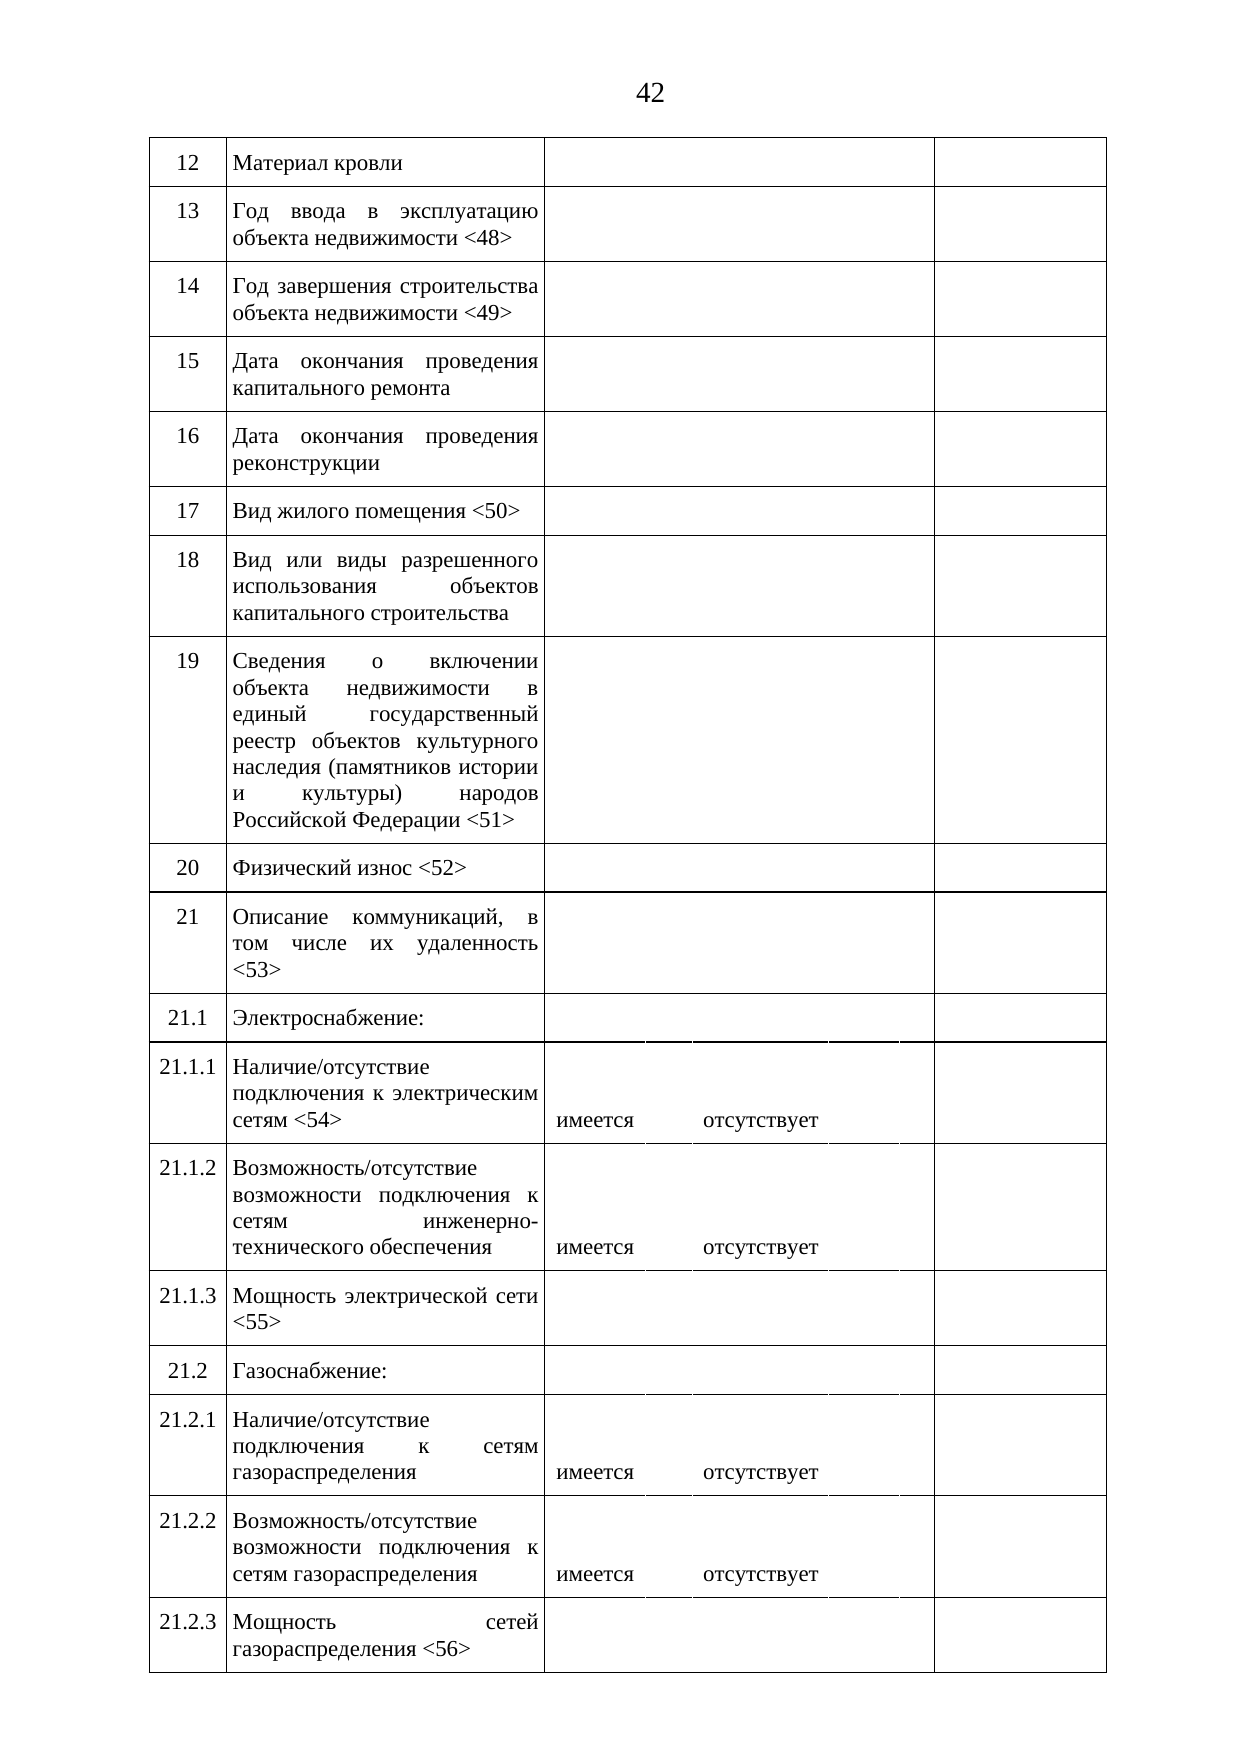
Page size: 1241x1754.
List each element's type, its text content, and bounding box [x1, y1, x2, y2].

table_cell [545, 1346, 934, 1394]
table_cell [545, 412, 934, 486]
table_cell имеется [545, 1043, 645, 1143]
table_cell отсутствует [693, 1496, 828, 1597]
table_cell Сведения о включении объекта недвижимости в единый государственный реестр объектов культурного наследия (памятников истории и культуры) народов Российской Федерации <51> [227, 637, 544, 843]
table_cell [545, 844, 934, 891]
table_cell [545, 536, 934, 636]
table_cell [545, 262, 934, 336]
table_cell [900, 1043, 934, 1143]
table_cell Возможность/отсутствие возможности подключения к сетям газораспределения [227, 1496, 544, 1597]
table_cell Дата окончания проведения капитального ремонта [227, 337, 544, 411]
table_cell [935, 536, 1106, 636]
table_cell Год завершения строительства объекта недвижимости <49> [227, 262, 544, 336]
table_cell [935, 637, 1106, 843]
table_cell [935, 138, 1106, 186]
table_cell 12 [150, 138, 226, 186]
table_cell [545, 1271, 934, 1345]
table_cell [545, 138, 934, 186]
table_cell 18 [150, 536, 226, 636]
table_cell Вид жилого помещения <50> [227, 487, 544, 534]
table_cell отсутствует [693, 1043, 828, 1143]
table_cell Дата окончания проведения реконструкции [227, 412, 544, 486]
table_cell [829, 1144, 899, 1270]
table_cell 21.2.1 [150, 1395, 226, 1495]
table_cell [935, 844, 1106, 891]
table_cell [900, 1496, 934, 1597]
table_cell 21.2 [150, 1346, 226, 1394]
table_cell Газоснабжение: [227, 1346, 544, 1394]
table_cell [646, 1496, 692, 1597]
table_cell [829, 1043, 899, 1143]
table_cell [935, 1598, 1106, 1672]
table_cell Наличие/отсутствие подключения к электрическим сетям <54> [227, 1043, 544, 1143]
table_cell отсутствует [693, 1395, 828, 1495]
table_cell [545, 337, 934, 411]
table_cell [829, 1496, 899, 1597]
table_cell Мощность электрической сети <55> [227, 1271, 544, 1345]
table_cell Материал кровли [227, 138, 544, 186]
table_cell Возможность/отсутствие возможности подключения к сетям инженерно-технического обеспечения [227, 1144, 544, 1270]
table_cell 17 [150, 487, 226, 534]
table_cell [935, 1043, 1106, 1143]
table_cell [935, 412, 1106, 486]
table_cell имеется [545, 1144, 645, 1270]
table_cell [935, 262, 1106, 336]
table_cell [935, 1496, 1106, 1597]
table_cell [646, 1144, 692, 1270]
table_cell [646, 1395, 692, 1495]
table_cell 21.2.3 [150, 1598, 226, 1672]
table_cell [935, 893, 1106, 993]
table_cell Физический износ <52> [227, 844, 544, 891]
table_cell [545, 637, 934, 843]
table_cell [646, 1043, 692, 1143]
table_cell [935, 1395, 1106, 1495]
table_cell [900, 1395, 934, 1495]
table_cell [935, 1346, 1106, 1394]
table_cell Вид или виды разрешенного использования объектов капитального строительства [227, 536, 544, 636]
table_cell 20 [150, 844, 226, 891]
table_cell 21 [150, 893, 226, 993]
table_cell 21.1.1 [150, 1043, 226, 1143]
table_cell [935, 1144, 1106, 1270]
table_cell [545, 487, 934, 534]
table_cell [545, 994, 934, 1041]
table_cell [829, 1395, 899, 1495]
table_cell [935, 187, 1106, 261]
table_cell Год ввода в эксплуатацию объекта недвижимости <48> [227, 187, 544, 261]
table_cell 15 [150, 337, 226, 411]
table_cell 21.1 [150, 994, 226, 1041]
table_cell Описание коммуникаций, в том числе их удаленность <53> [227, 893, 544, 993]
table_cell Электроснабжение: [227, 994, 544, 1041]
table_cell имеется [545, 1395, 645, 1495]
table_cell Наличие/отсутствие подключения к сетям газораспределения [227, 1395, 544, 1495]
table_cell [900, 1144, 934, 1270]
table_cell [545, 893, 934, 993]
table_cell 16 [150, 412, 226, 486]
table_cell имеется [545, 1496, 645, 1597]
table_cell [935, 1271, 1106, 1345]
table_cell [545, 187, 934, 261]
table_cell 19 [150, 637, 226, 843]
table_cell отсутствует [693, 1144, 828, 1270]
table_cell Мощность сетей газораспределения <56> [227, 1598, 544, 1672]
table_cell 21.1.3 [150, 1271, 226, 1345]
table_cell 13 [150, 187, 226, 261]
table_cell 21.1.2 [150, 1144, 226, 1270]
table_cell 14 [150, 262, 226, 336]
table_cell [935, 337, 1106, 411]
table_cell 21.2.2 [150, 1496, 226, 1597]
table_cell [935, 487, 1106, 534]
table_cell [545, 1598, 934, 1672]
table_cell [935, 994, 1106, 1041]
